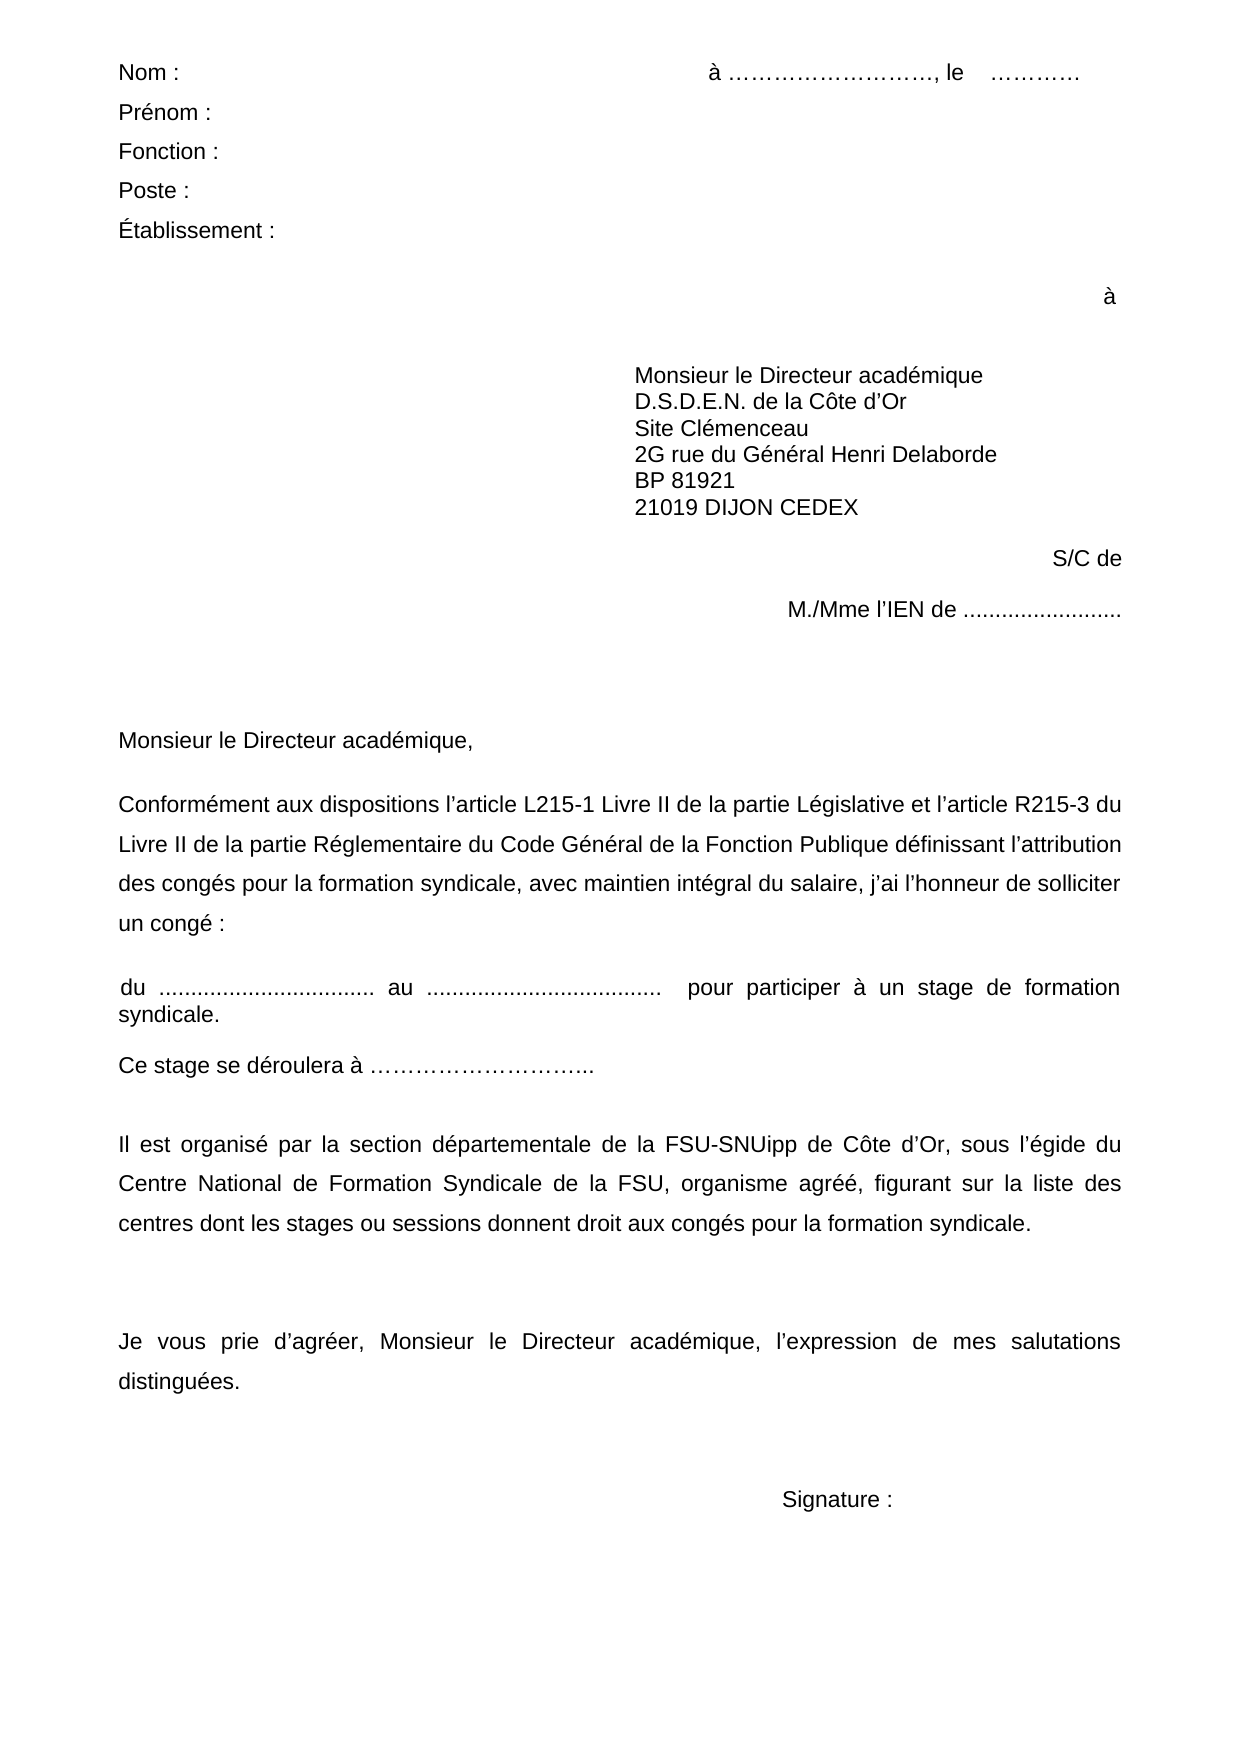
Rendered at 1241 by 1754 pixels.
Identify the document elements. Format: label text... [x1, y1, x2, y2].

text Monsieur le Directeur académique, [118, 727, 1122, 753]
text Je vous prie d’agréer, Monsieur le Directeur académique, l’expression de mes salutations distinguées. [118, 1328, 1122, 1394]
text D.S.D.E.N. de la Côte d’Or [118, 388, 1122, 414]
text Site Clémenceau [118, 414, 1122, 441]
text Monsieur le Directeur académique [118, 362, 1122, 388]
text du .................................. au ..................................... pour participer à un stage de formation syndicale. [118, 974, 1122, 1027]
text Fonction : [118, 138, 1122, 164]
text Conformément aux dispositions l’article L215-1 Livre II de la partie Législative et l’article R215-3 du Livre II de la partie Réglementaire du Code Général de la Fonction Publique définissant l’attribution des congés pour la formation syndicale, avec maintien intégral du salaire, j’ai l’honneur de solliciter un congé : [118, 791, 1122, 936]
text Poste : [118, 177, 1122, 204]
text Il est organisé par la section départementale de la FSU-SNUipp de Côte d’Or, sous l’égide du Centre National de Formation Syndicale de la FSU, organisme agréé, figurant sur la liste des centres dont les stages ou sessions donnent droit aux congés pour la formation syndicale. [118, 1131, 1122, 1236]
text Ce stage se déroulera à ………………………... [118, 1052, 1122, 1078]
text Nom : à ………………………, le ………… [118, 59, 1122, 85]
text BP 81921 [118, 467, 1122, 494]
text M./Mme l’IEN de ......................... [118, 596, 1122, 623]
text à [118, 283, 1122, 309]
text 2G rue du Général Henri Delaborde [118, 441, 1122, 467]
text 21019 DIJON CEDEX [118, 494, 1122, 520]
text Établissement : [118, 217, 1122, 243]
text Signature : [708, 1486, 1122, 1512]
text Prénom : [118, 98, 1122, 125]
text S/C de [118, 545, 1122, 571]
